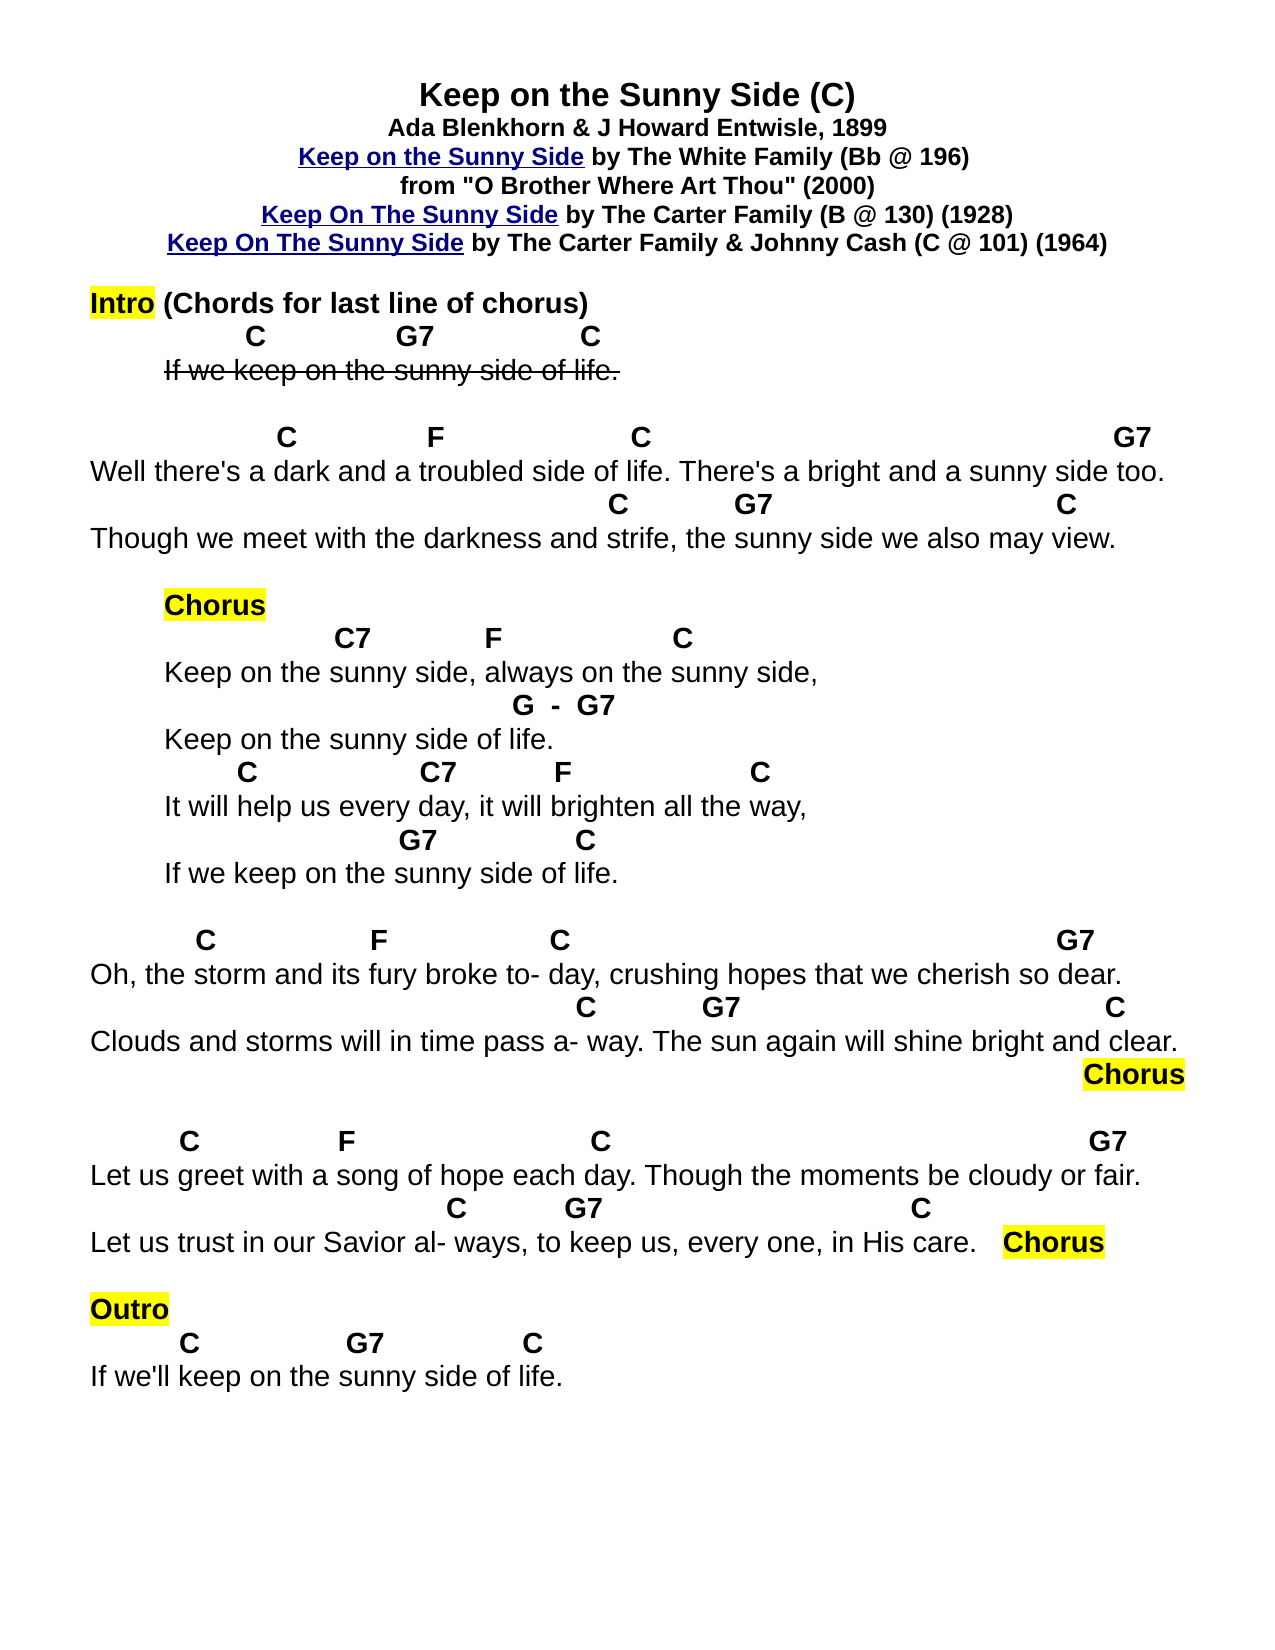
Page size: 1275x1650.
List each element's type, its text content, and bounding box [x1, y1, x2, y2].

text Let us greet with a song of hope each day. Though the moments be cloudy or fair. [90, 1158, 1185, 1192]
text C F C G7 [90, 1124, 1185, 1158]
text C C7 F C [164, 756, 1185, 789]
text Keep on the Sunny Side (C) [90, 75, 1185, 113]
text C G7 C [90, 1326, 1185, 1359]
text C F C G7 [90, 420, 1185, 454]
text C G7 C [164, 319, 1185, 353]
text C F C G7 [90, 923, 1185, 957]
text G - G7 [164, 688, 1185, 722]
text If we'll keep on the sunny side of life. [90, 1359, 1185, 1393]
text Ada Blenkhorn & J Howard Entwisle, 1899 [90, 113, 1185, 142]
text C G7 C [90, 990, 1185, 1024]
text Keep on the sunny side, always on the sunny side, [164, 655, 1185, 688]
text It will help us every day, it will brighten all the way, [164, 789, 1185, 823]
text Chorus [164, 588, 1185, 621]
text Intro (Chords for last line of chorus) [90, 286, 1185, 319]
text Well there's a dark and a troubled side of life. There's a bright and a sunny side too. [90, 454, 1185, 487]
text Oh, the storm and its fury broke to- day, crushing hopes that we cherish so dear. [90, 957, 1185, 990]
text Outro [90, 1292, 1185, 1326]
text C G7 C [90, 1192, 1185, 1225]
text Keep On The Sunny Side by The Carter Family & Johnny Cash (C @ 101) (1964) [90, 228, 1185, 257]
text If we keep on the sunny side of life. [164, 353, 1185, 387]
text G7 C [164, 823, 1185, 856]
text If we keep on the sunny side of life. [164, 856, 1185, 890]
text Keep on the sunny side of life. [164, 722, 1185, 756]
text Let us trust in our Savior al- ways, to keep us, every one, in His care. Chorus [90, 1225, 1185, 1259]
text Keep on the Sunny Side by The White Family (Bb @ 196) from "O Brother Where Art Thou" (2000) [90, 142, 1185, 200]
text Chorus [90, 1057, 1185, 1091]
text C7 F C [164, 621, 1185, 655]
text C G7 C [90, 487, 1185, 521]
text Though we meet with the darkness and strife, the sunny side we also may view. [90, 521, 1185, 554]
text Keep On The Sunny Side by The Carter Family (B @ 130) (1928) [90, 200, 1185, 228]
text Clouds and storms will in time pass a- way. The sun again will shine bright and clear. [90, 1024, 1185, 1057]
